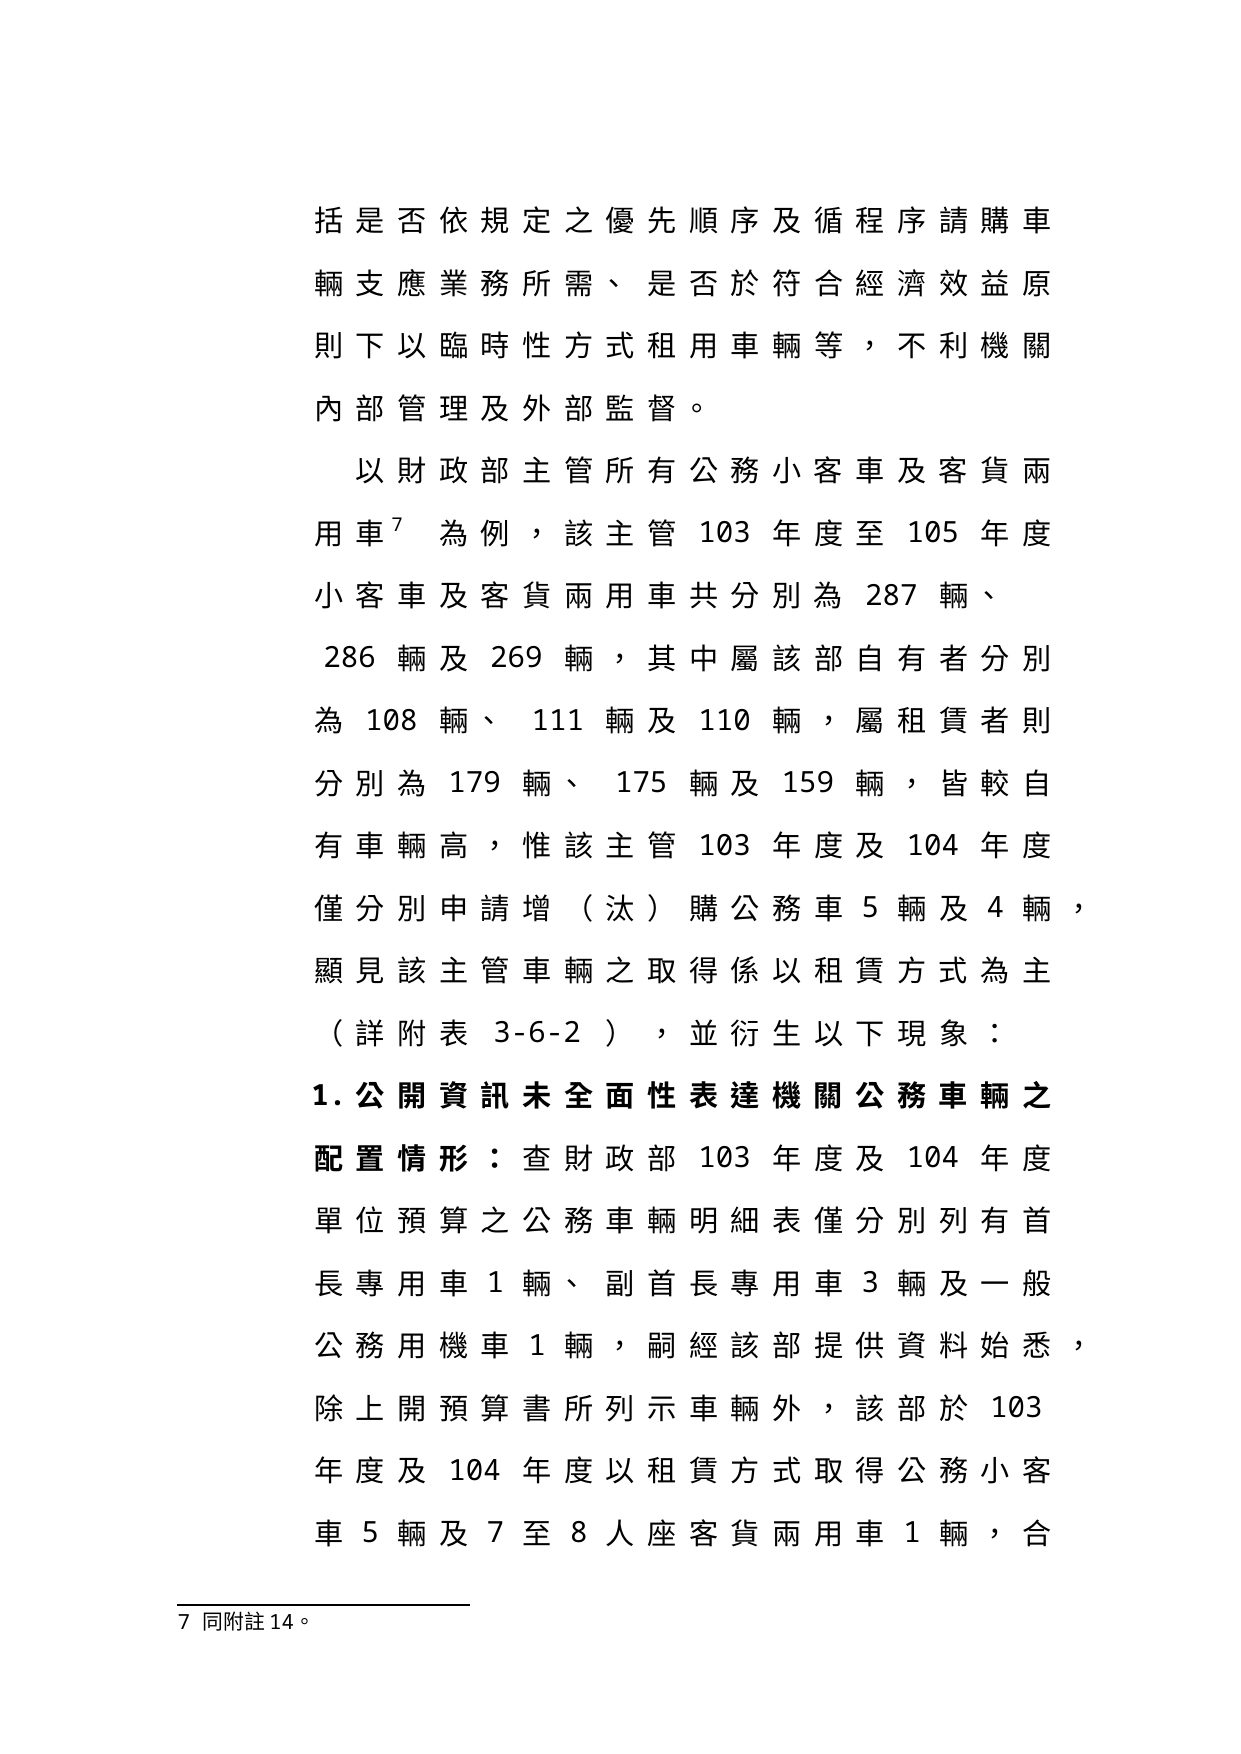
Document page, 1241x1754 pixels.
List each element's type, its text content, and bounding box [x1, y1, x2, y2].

text 同附註14。 [177, 1606, 1063, 1636]
text 各機關購置公務車輛預算之編列，依照用途別預算科目分類定義及計列標準表規定，分別歸屬於第一級用途別科目「設備及投資」與第二級用途別科目「運輸設備費」，其計列標準規定除共同性費用標準表所列項目應照所訂標準計列外，其餘應詳細列明名稱、規格、數量、單價及總價。另除於各機關單位預算列示該年度將購置之車輛預算外，亦需依單位預算應編書表格式及注意事項之規定，於附屬表中編列車輛明細表，逐輛填報各機關自有車輛之相關資訊，包括：車輛數、車種、購置年月及汽缸總排氣量等，並需於備註欄說明車號、擬汰換車輛之車種、預計購置年月及該年度新增車輛之購置年月等相關資訊。反觀租賃公務車輛之公開資訊，雖亦需依上開標準表分類，將其預算編列於第一級用途別科目「業務費」下之第二級用途別科目「其他業務租金」，惟計列標準未有共同性費用標準可供遵循，而由機關依實際需要並按契約所定列計。如此差異化之規定，致機關公務車輛資訊揭露未具全面性，資訊使用者將無以得知各機關公務車輛之整體配置及使用情形，包括是否依規定之優先順序及循程序請購車輛支應業務所需、是否於符合經濟效益原則下以臨時性方式租用車輛等，不利機關內部管理及外部監督。 [271, 177, 1058, 427]
text 以財政部主管所有公務小客車及客貨兩用車為例，該主管103年度至105年度小客車及客貨兩用車共分別為287輛、286輛及269輛，其中屬該部自有者分別為108輛、111輛及110輛，屬租賃者則分別為179輛、175輛及159輛，皆較自有車輛高，惟該主管103年度及104年度僅分別申請增（汰）購公務車5輛及4輛，顯見該主管車輛之取得係以租賃方式為主（詳附表3-6-2），並衍生以下現象： [271, 427, 1058, 1052]
text 1.公開資訊未全面性表達機關公務車輛之配置情形：查財政部103年度及104年度單位預算之公務車輛明細表僅分別列有首長專用車1輛、副首長專用車3輛及一般公務用機車1輛，嗣經該部提供資料始悉，除上開預算書所列示車輛外，該部於103年度及104年度以租賃方式取得公務小客車5輛及7至8人座客貨兩用車1輛，合共6輛供業務使用，且均以每輛每月使用18天，及每月支付固定租金方式簽訂非全時租賃契約，惟類此長天期且長期間租用公務車輛，已形同全時租賃。該部有長期使用公務車輛之需求，卻未循應有程序函報行政院核准購置車輛，逕以租賃方式長期連續使用，類此情形因缺乏公開揭露，致資訊不對稱，管理上易形成漏洞。 [271, 1052, 1058, 1552]
